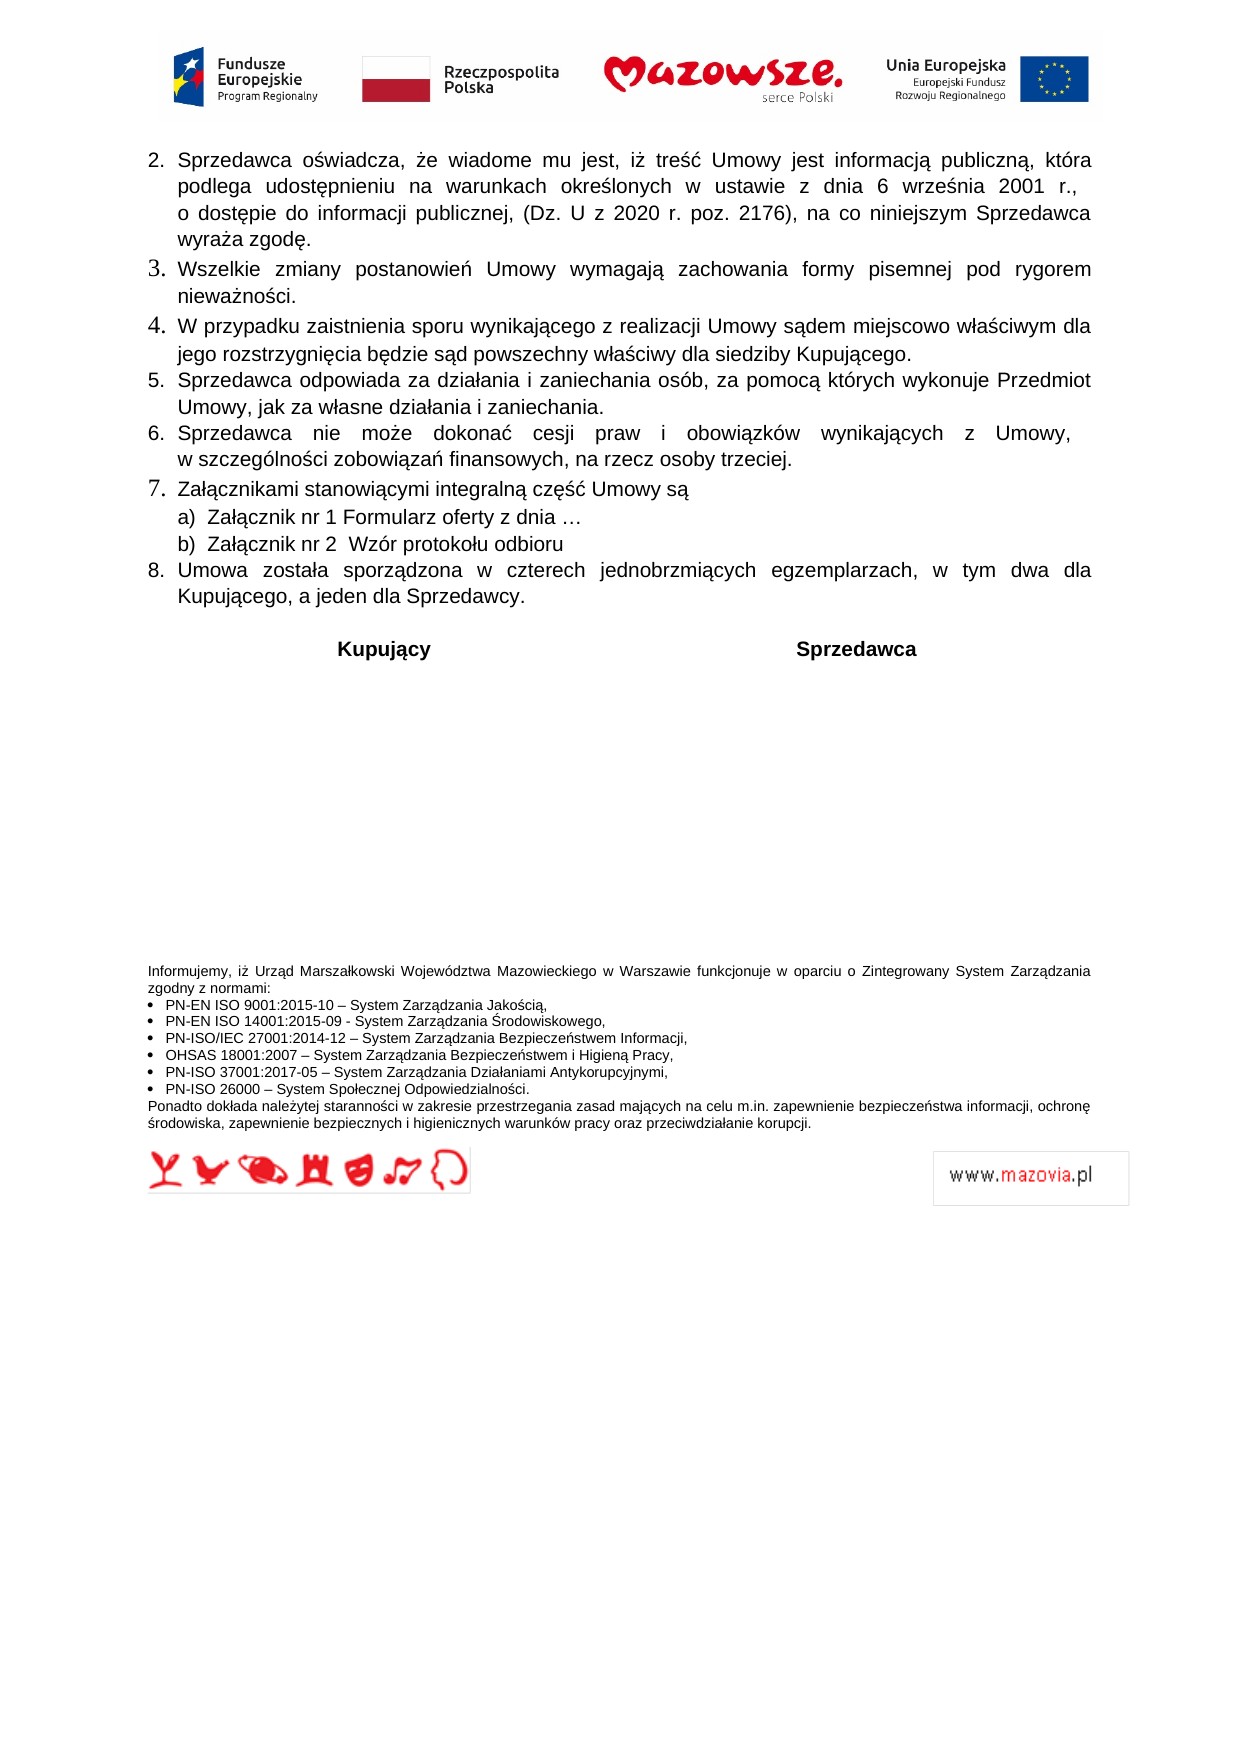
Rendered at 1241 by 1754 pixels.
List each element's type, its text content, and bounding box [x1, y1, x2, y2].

list Sprzedawca nie może dokonać cesji praw i obowiązków wynikających z Umowy, w szczególności zobowiązań finansowych, na rzecz osoby trzeciej. [148, 421, 1092, 471]
text Informujemy, iż Urząd Marszałkowski Województwa Mazowieckiego w Warszawie funkcjonuje w oparciu o Zintegrowany System Zarządzania zgodny z normami: [148, 963, 1092, 996]
list PN-ISO 26000 – System Społecznej Odpowiedzialności. [148, 1081, 1092, 1097]
table_header Kupujący [148, 637, 620, 661]
text Ponadto dokłada należytej staranności w zakresie przestrzegania zasad mających na celu m.in. zapewnienie bezpieczeństwa informacji, ochronę środowiska, zapewnienie bezpiecznych i higienicznych warunków pracy oraz przeciwdziałanie korupcji. [148, 1097, 1092, 1131]
list PN-ISO/IEC 27001:2014-12 – System Zarządzania Bezpieczeństwem Informacji, [148, 1030, 1092, 1047]
list Umowa została sporządzona w czterech jednobrzmiących egzemplarzach, w tym dwa dla Kupującego, a jeden dla Sprzedawcy. [148, 558, 1092, 608]
list PN-EN ISO 14001:2015-09 - System Zarządzania Środowiskowego, [148, 1013, 1092, 1030]
list a) Załącznik nr 1 Formularz oferty z dnia … [177, 505, 1092, 529]
list OHSAS 18001:2007 – System Zarządzania Bezpieczeństwem i Higieną Pracy, [148, 1047, 1092, 1064]
list b) Załącznik nr 2 Wzór protokołu odbioru [177, 531, 1092, 555]
list Załącznikami stanowiącymi integralną część Umowy są [148, 473, 1092, 502]
list Sprzedawca oświadcza, że wiadome mu jest, iż treść Umowy jest informacją publiczną, która podlega udostępnieniu na warunkach określonych w ustawie z dnia 6 września 2001 r., o dostępie do informacji publicznej, (Dz. U z 2020 r. poz. 2176), na co niniejszym Sprzedawca wyraża zgodę. [148, 148, 1092, 251]
list Wszelkie zmiany postanowień Umowy wymagają zachowania formy pisemnej pod rygorem nieważności. [148, 253, 1092, 308]
picture [147, 1147, 472, 1195]
table_header Sprzedawca [620, 637, 1092, 661]
list PN-ISO 37001:2017-05 – System Zarządzania Działaniami Antykorupcyjnymi, [148, 1064, 1092, 1081]
list W przypadku zaistnienia sporu wynikającego z realizacji Umowy sądem miejscowo właściwym dla jego rozstrzygnięcia będzie sąd powszechny właściwy dla siedziby Kupującego. [148, 311, 1092, 366]
picture [932, 1150, 1132, 1209]
list PN-EN ISO 9001:2015-10 – System Zarządzania Jakością, [148, 996, 1092, 1013]
picture [158, 31, 1104, 122]
list Sprzedawca odpowiada za działania i zaniechania osób, za pomocą których wykonuje Przedmiot Umowy, jak za własne działania i zaniechania. [148, 368, 1092, 418]
